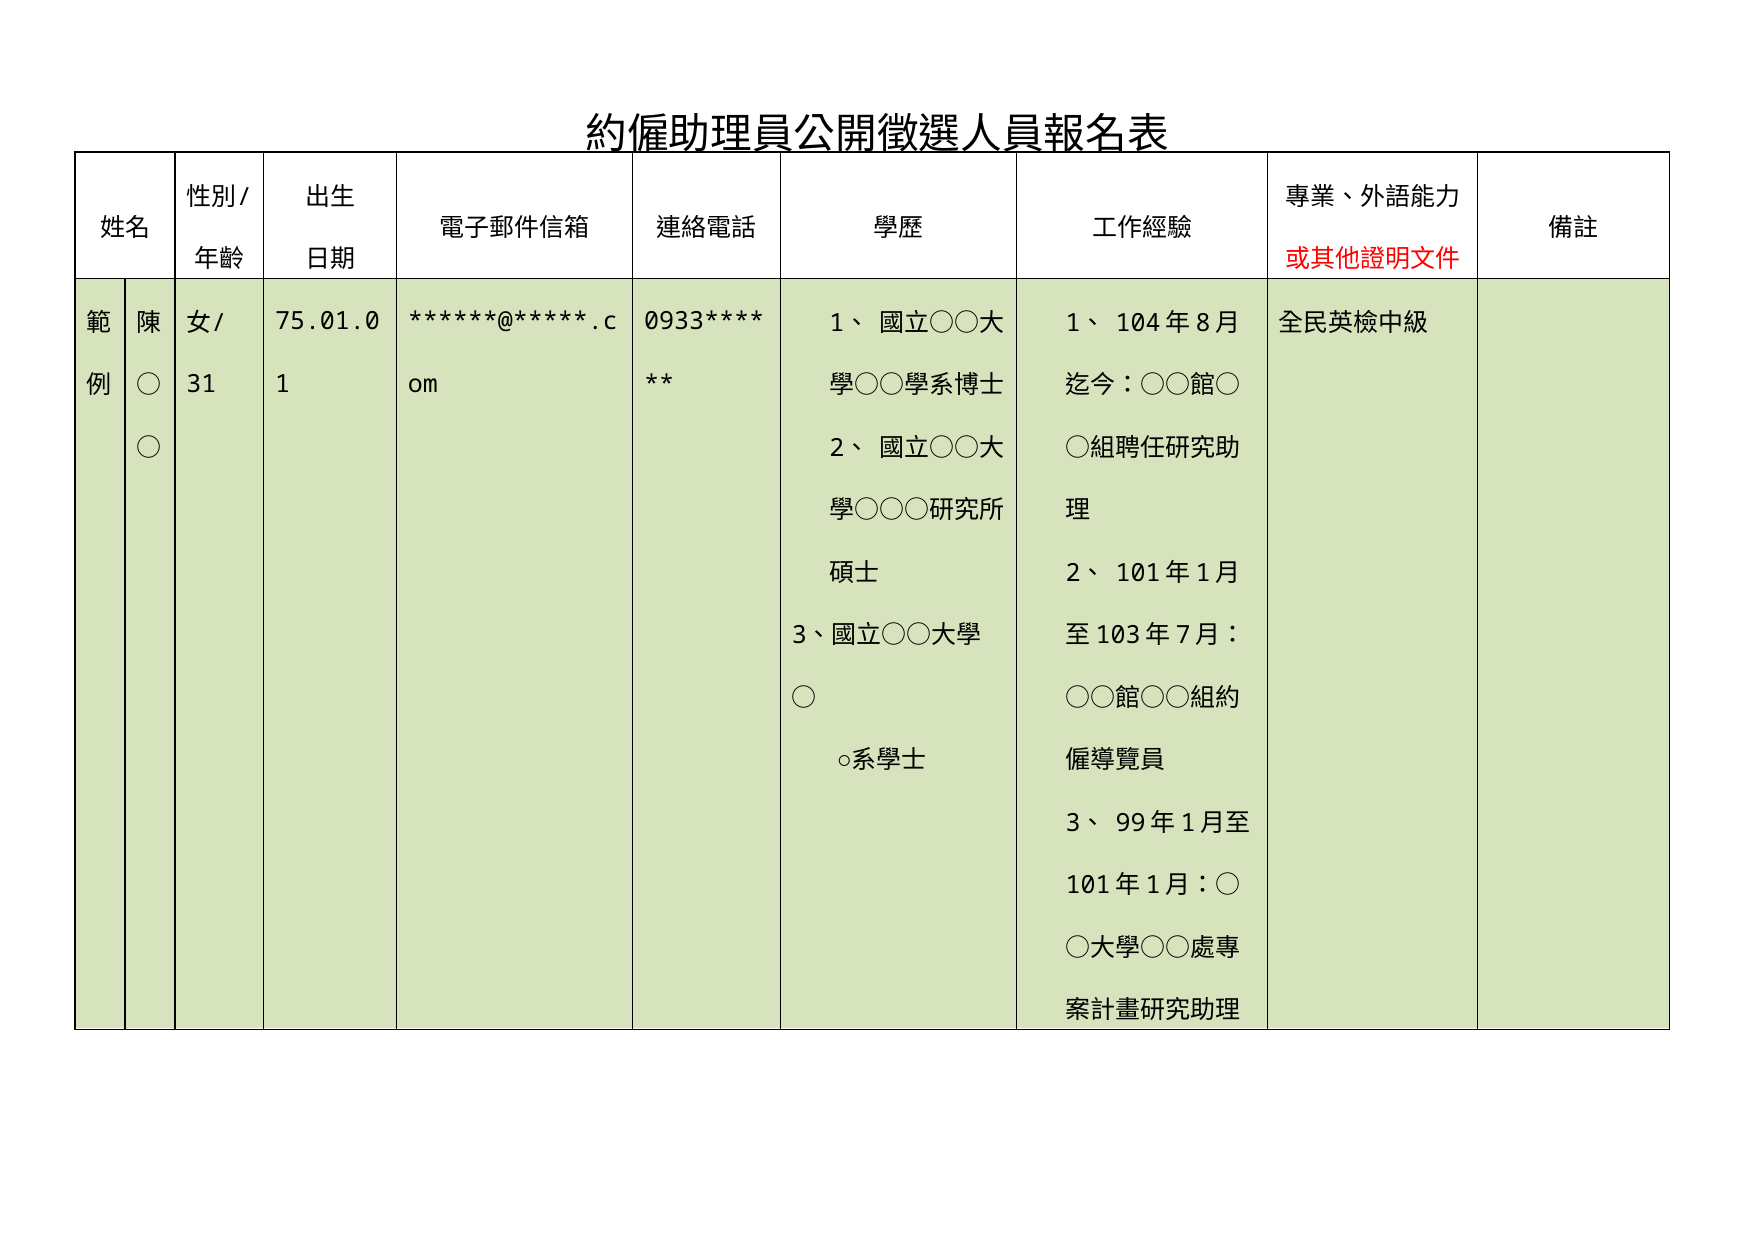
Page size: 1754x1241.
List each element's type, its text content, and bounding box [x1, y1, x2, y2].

table_cell ******@*****.com [397, 279, 632, 1028]
table_cell 75.01.01 [264, 279, 396, 1028]
table_header 專業、外語能力或其他證明文件 [1268, 153, 1477, 277]
table_cell 女/31 [176, 279, 263, 1028]
table_header 工作經驗 [1017, 153, 1267, 277]
text 約僱助理員公開徵選人員報名表 [75, 89, 1679, 151]
table_cell 國立○○大學○○學系博士 國立○○大學○○○研究所碩士 3、國立○○大學○ ○系學士 [781, 279, 1016, 1028]
table_cell 全民英檢中級 [1268, 279, 1477, 1028]
table_cell 範例 [76, 279, 124, 1028]
table_cell [1478, 279, 1669, 1028]
table_header 電子郵件信箱 [397, 153, 632, 277]
table_header 備註 [1478, 153, 1669, 277]
table_cell 陳○○ [126, 279, 174, 1028]
table_header 出生 日期 [264, 153, 396, 277]
table_header 姓名 [76, 153, 174, 277]
table_cell 0933****** [633, 279, 780, 1028]
table_cell 104年8月迄今：○○館○○組聘任研究助理 101年1月至103年7月：○○館○○組約僱導覽員 99年1月至101年1月：○○大學○○處專案計畫研究助理 [1017, 279, 1267, 1028]
table_header 學歷 [781, 153, 1016, 277]
table_header 性別/ 年齡 [176, 153, 263, 277]
table_header 連絡電話 [633, 153, 780, 277]
